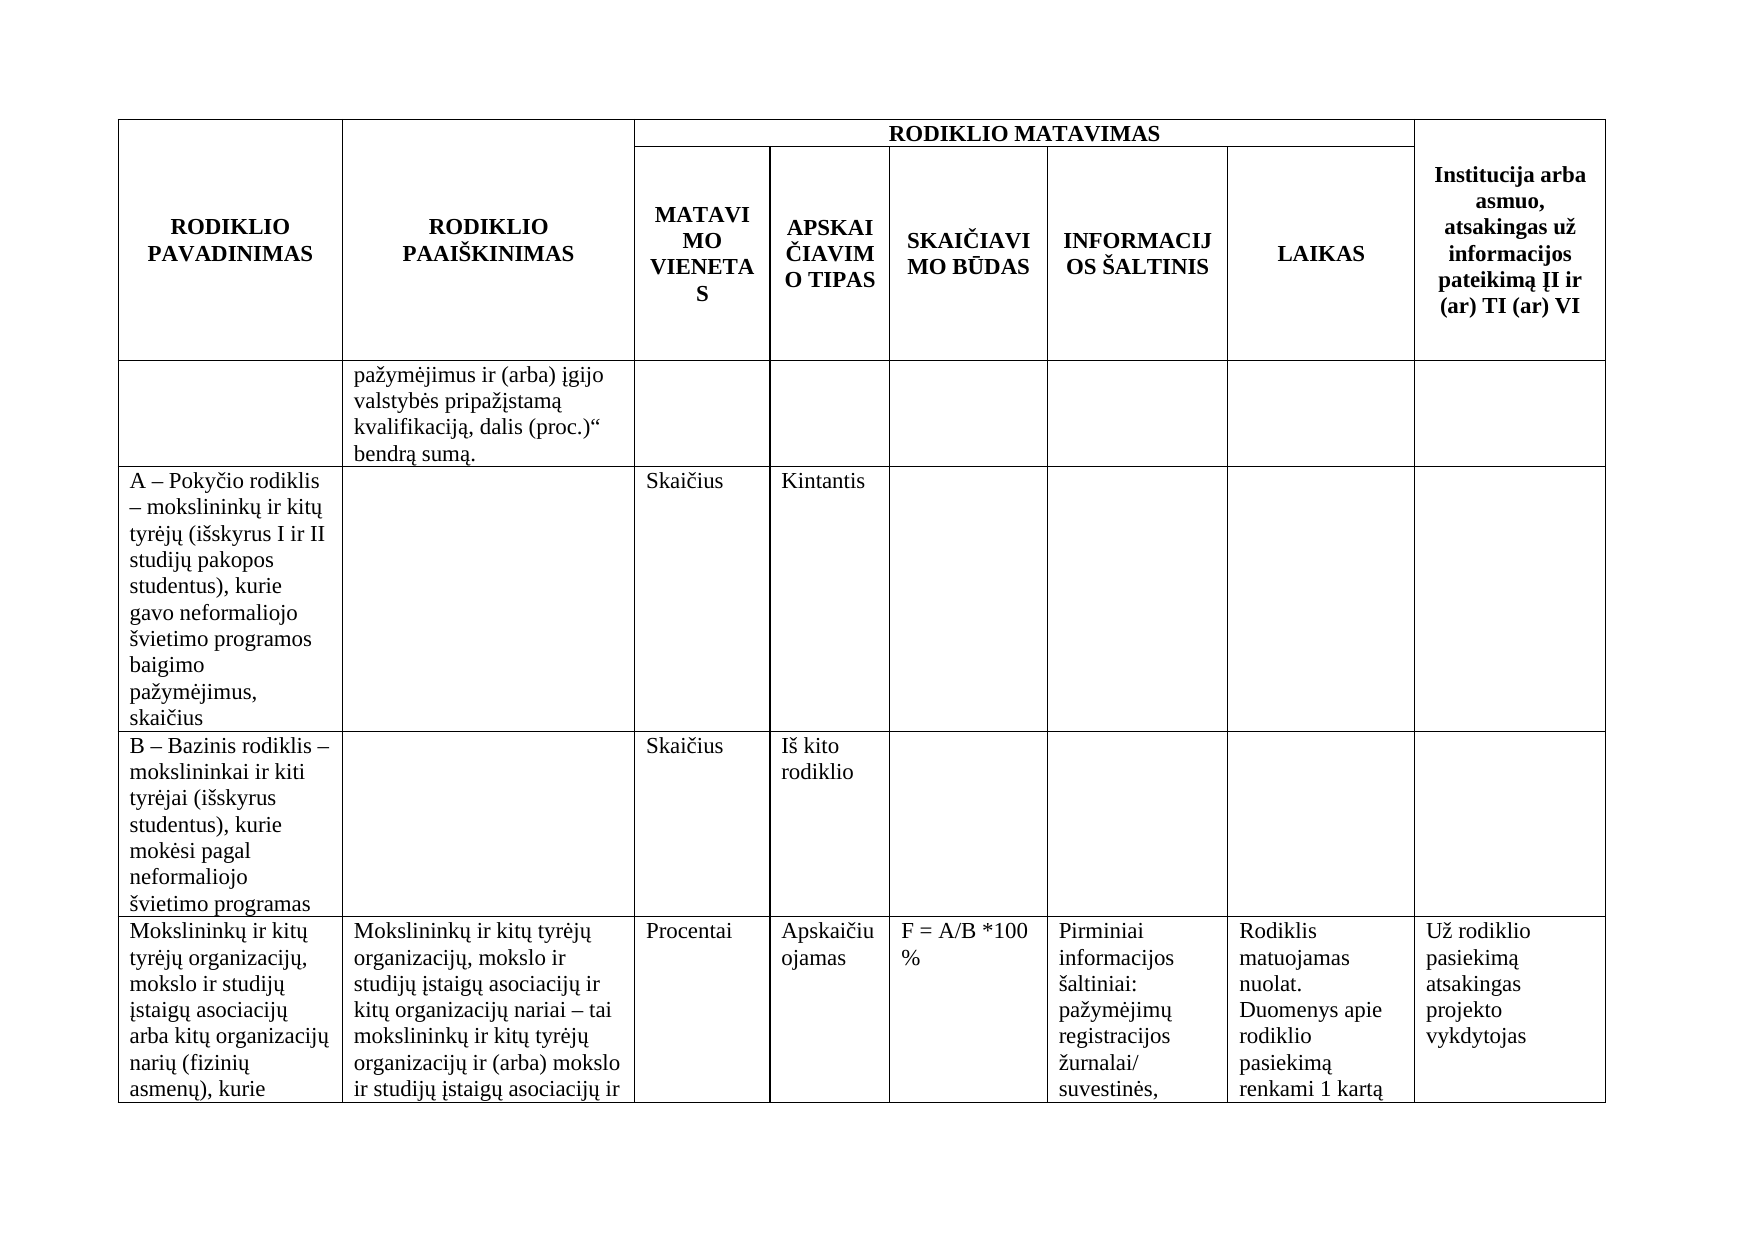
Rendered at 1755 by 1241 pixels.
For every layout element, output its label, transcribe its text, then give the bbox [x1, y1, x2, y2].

table_cell LAIKAS [1228, 147, 1414, 359]
table_cell [1048, 732, 1227, 916]
table_cell Pirminiai informacijos šaltiniai: pažymėjimų registracijos žurnalai/ suvestinės, [1048, 917, 1227, 1102]
table_cell Procentai [635, 917, 769, 1102]
table_header RODIKLIO MATAVIMAS [635, 120, 1414, 146]
table_header RODIKLIO PAAIŠKINIMAS [343, 120, 634, 359]
table_cell Skaičius [635, 467, 769, 731]
table_cell [635, 361, 769, 466]
table_cell Kintantis [771, 467, 889, 731]
table_cell [1048, 467, 1227, 731]
table_cell INFORMACIJOS ŠALTINIS [1048, 147, 1227, 359]
table_cell [1228, 732, 1414, 916]
table_header RODIKLIO PAVADINIMAS [119, 120, 342, 359]
table_cell [890, 361, 1047, 466]
table_cell A – Pokyčio rodiklis – mokslininkų ir kitų tyrėjų (išskyrus I ir II studijų pakopos studentus), kurie gavo neformaliojo švietimo programos baigimo pažymėjimus, skaičius [119, 467, 342, 731]
table_cell Mokslininkų ir kitų tyrėjų organizacijų, mokslo ir studijų įstaigų asociacijų arba kitų organizacijų narių (fizinių asmenų), kurie [119, 917, 342, 1102]
table_header Institucija arba asmuo, atsakingas už informacijos pateikimą ĮI ir (ar) TI (ar) VI [1415, 120, 1605, 359]
table_cell [1415, 361, 1605, 466]
table_cell Iš kito rodiklio [771, 732, 889, 916]
table_cell [771, 361, 889, 466]
table_cell F = A/B *100 % [890, 917, 1047, 1102]
table_cell Mokslininkų ir kitų tyrėjų organizacijų, mokslo ir studijų įstaigų asociacijų ir kitų organizacijų nariai – tai mokslininkų ir kitų tyrėjų organizacijų ir (arba) mokslo ir studijų įstaigų asociacijų ir [343, 917, 634, 1102]
table_cell Skaičius [635, 732, 769, 916]
table_cell APSKAIČIAVIMO TIPAS [771, 147, 889, 359]
table_cell B – Bazinis rodiklis – mokslininkai ir kiti tyrėjai (išskyrus studentus), kurie mokėsi pagal neformaliojo švietimo programas [119, 732, 342, 916]
table_cell Už rodiklio pasiekimą atsakingas projekto vykdytojas [1415, 917, 1605, 1102]
table_cell [1415, 732, 1605, 916]
table_cell pažymėjimus ir (arba) įgijo valstybės pripažįstamą kvalifikaciją, dalis (proc.)“ bendrą sumą. [343, 361, 634, 466]
table_cell [890, 732, 1047, 916]
table_cell [1228, 361, 1414, 466]
table_cell [1228, 467, 1414, 731]
table_cell [119, 361, 342, 466]
table_cell Apskaičiuojamas [771, 917, 889, 1102]
table_cell [890, 467, 1047, 731]
table_cell SKAIČIAVIMO BŪDAS [890, 147, 1047, 359]
table_cell [343, 732, 634, 916]
table_cell [1415, 467, 1605, 731]
table_cell [1048, 361, 1227, 466]
table_cell Rodiklis matuojamas nuolat. Duomenys apie rodiklio pasiekimą renkami 1 kartą [1228, 917, 1414, 1102]
table_cell MATAVIMO VIENETAS [635, 147, 769, 359]
table_cell [343, 467, 634, 731]
